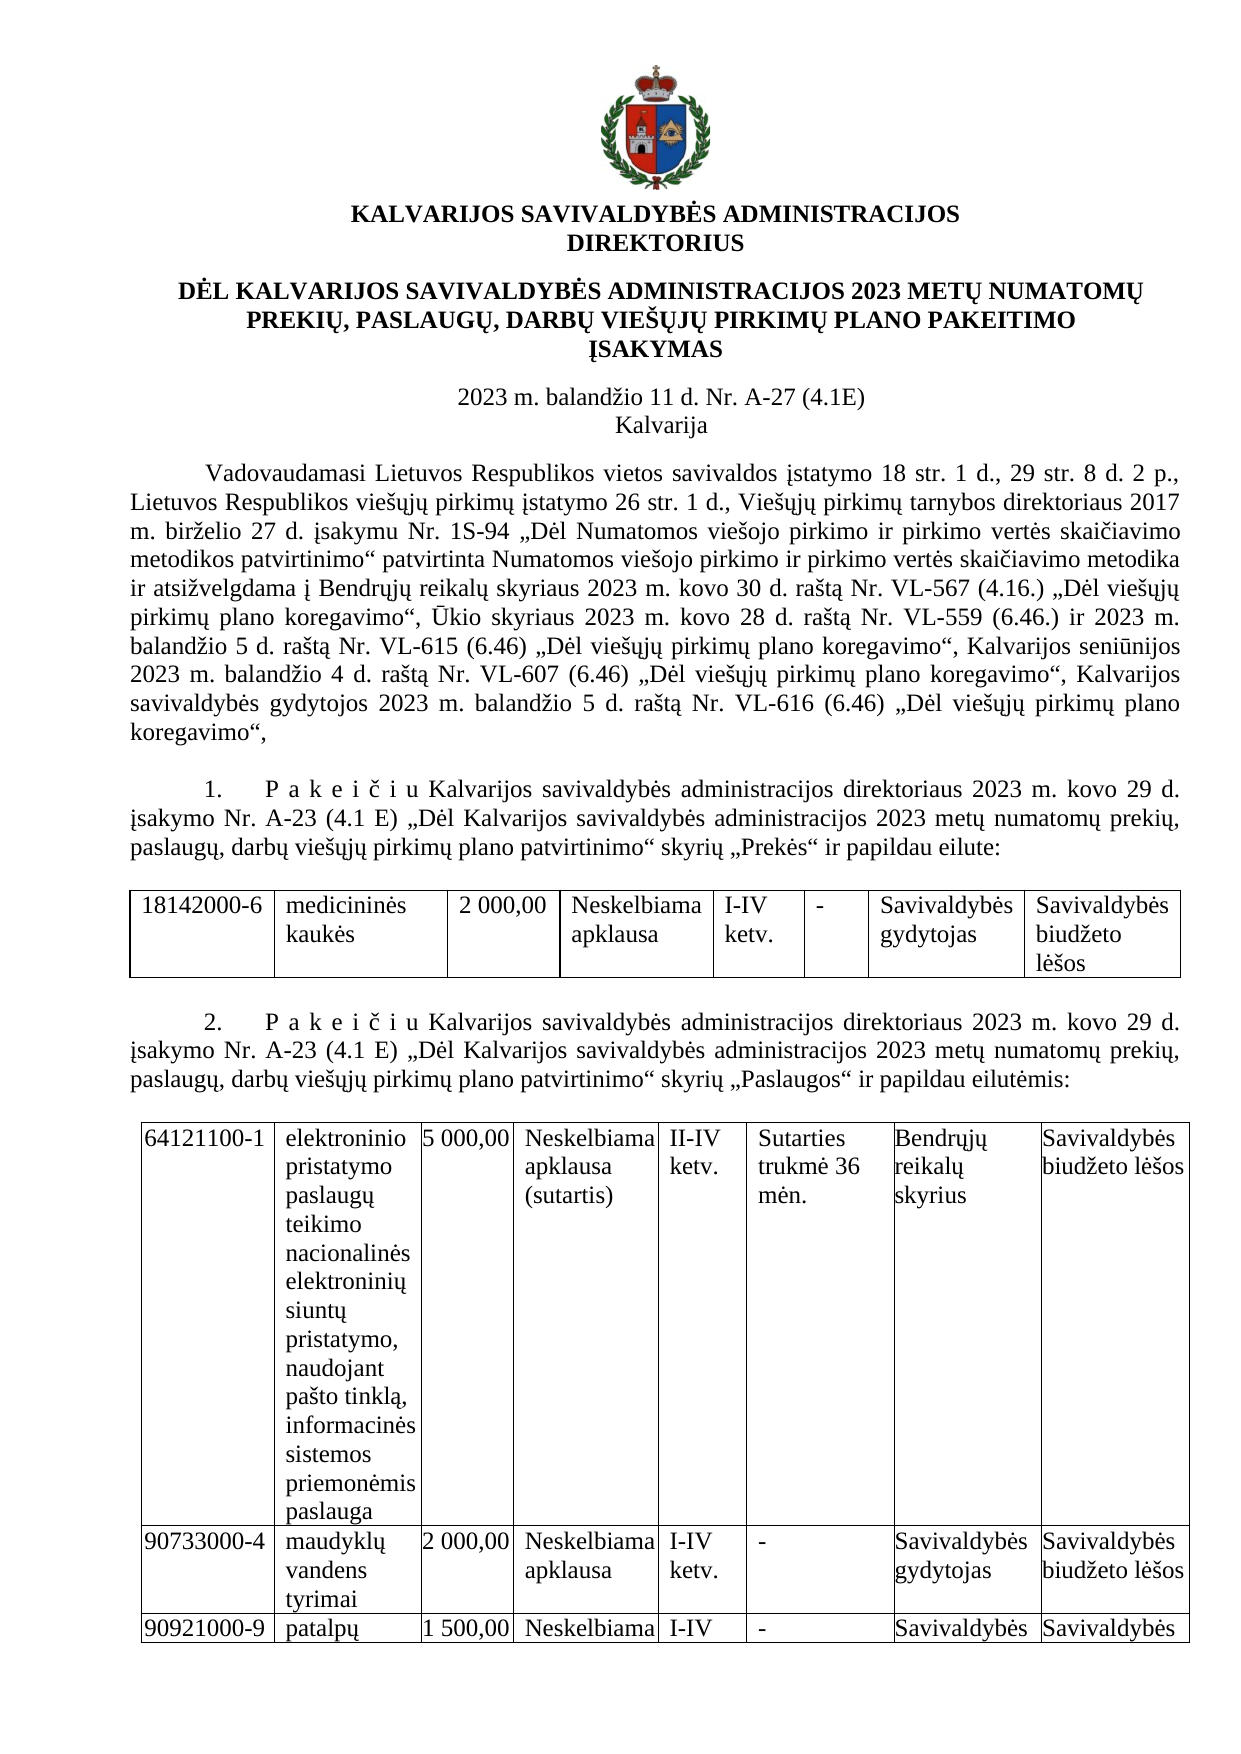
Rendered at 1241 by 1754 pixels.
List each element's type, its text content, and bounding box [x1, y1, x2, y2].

table_header I-IV ketv. [714, 891, 804, 977]
table_header - [805, 891, 868, 977]
text DĖL KALVARIJOS SAVIVALDYBĖS ADMINISTRACIJOS 2023 METŲ NUMATOMŲ PREKIŲ, PASLAUGŲ, DARBŲ VIEŠŲJŲ PIRKIMŲ PLANO PAKEITIMO [141, 276, 1181, 334]
table_cell Savivaldybės gydytojas [895, 1526, 1041, 1612]
table_cell patalpų [275, 1614, 421, 1642]
table_header Neskelbiama apklausa (sutartis) [514, 1123, 658, 1525]
table_header Sutarties trukmė 36 mėn. [747, 1123, 894, 1525]
table_cell Savivaldybės biudžeto lėšos [1042, 1526, 1189, 1612]
table_header 64121100-1 [142, 1123, 274, 1525]
table_cell - [747, 1526, 894, 1612]
table_cell 90733000-4 [142, 1526, 274, 1612]
text Kalvarija [141, 410, 1181, 439]
table_cell - [747, 1614, 894, 1642]
table_cell 1 500,00 [422, 1614, 513, 1642]
text 2. P a k e i č i u Kalvarijos savivaldybės administracijos direktoriaus 2023 m. kovo 29 d. įsakymo Nr. A-23 (4.1 E) „Dėl Kalvarijos savivaldybės administracijos 2023 metų numatomų prekių, paslaugų, darbų viešųjų pirkimų plano patvirtinimo“ skyrių „Paslaugos“ ir papildau eilutėmis: [130, 1007, 1181, 1093]
table_cell I-IV ketv. [659, 1526, 746, 1612]
text DIREKTORIUS [130, 228, 1181, 257]
text ĮSAKYMAS [130, 334, 1181, 362]
table_cell maudyklų vandens tyrimai [275, 1526, 421, 1612]
table_header Neskelbiama apklausa [561, 891, 713, 977]
table_header Savivaldybės biudžeto lėšos [1042, 1123, 1189, 1525]
table_cell Neskelbiama [514, 1614, 658, 1642]
table_header II-IV ketv. [659, 1123, 746, 1525]
table_header Savivaldybės biudžeto lėšos [1025, 891, 1180, 977]
table_cell Savivaldybės [1042, 1614, 1189, 1642]
text 2023 m. balandžio 11 d. Nr. A-27 (4.1E) [141, 382, 1181, 410]
table_header medicininės kaukės [275, 891, 447, 977]
table_header 2 000,00 [448, 891, 559, 977]
table_header elektroninio pristatymo paslaugų teikimo nacionalinės elektroninių siuntų pristatymo, naudojant pašto tinklą, informacinės sistemos priemonėmis paslauga [275, 1123, 421, 1525]
table_header 5 000,00 [422, 1123, 513, 1525]
table_header Savivaldybės gydytojas [869, 891, 1024, 977]
table_cell 90921000-9 [142, 1614, 274, 1642]
table_header 18142000-6 [131, 891, 274, 977]
table_cell I-IV [659, 1614, 746, 1642]
table_cell Neskelbiama apklausa [514, 1526, 658, 1612]
table_cell Savivaldybės [895, 1614, 1041, 1642]
text 1. P a k e i č i u Kalvarijos savivaldybės administracijos direktoriaus 2023 m. kovo 29 d. įsakymo Nr. A-23 (4.1 E) „Dėl Kalvarijos savivaldybės administracijos 2023 metų numatomų prekių, paslaugų, darbų viešųjų pirkimų plano patvirtinimo“ skyrių „Prekės“ ir papildau eilute: [130, 774, 1181, 861]
table_header Bendrųjų reikalų skyrius [895, 1123, 1041, 1525]
table_cell 2 000,00 [422, 1526, 513, 1612]
text KALVARIJOS SAVIVALDYBĖS ADMINISTRACIJOS [130, 199, 1181, 228]
text Vadovaudamasi Lietuvos Respublikos vietos savivaldos įstatymo 18 str. 1 d., 29 str. 8 d. 2 p., Lietuvos Respublikos viešųjų pirkimų įstatymo 26 str. 1 d., Viešųjų pirkimų tarnybos direktoriaus 2017 m. birželio 27 d. įsakymu Nr. 1S-94 „Dėl Numatomos viešojo pirkimo ir pirkimo vertės skaičiavimo metodikos patvirtinimo“ patvirtinta Numatomos viešojo pirkimo ir pirkimo vertės skaičiavimo metodika ir atsižvelgdama į Bendrųjų reikalų skyriaus 2023 m. kovo 30 d. raštą Nr. VL-567 (4.16.) „Dėl viešųjų pirkimų plano koregavimo“, Ūkio skyriaus 2023 m. kovo 28 d. raštą Nr. VL-559 (6.46.) ir 2023 m. balandžio 5 d. raštą Nr. VL-615 (6.46) „Dėl viešųjų pirkimų plano koregavimo“, Kalvarijos seniūnijos 2023 m. balandžio 4 d. raštą Nr. VL-607 (6.46) „Dėl viešųjų pirkimų plano koregavimo“, Kalvarijos savivaldybės gydytojos 2023 m. balandžio 5 d. raštą Nr. VL-616 (6.46) „Dėl viešųjų pirkimų plano koregavimo“, [130, 458, 1181, 746]
